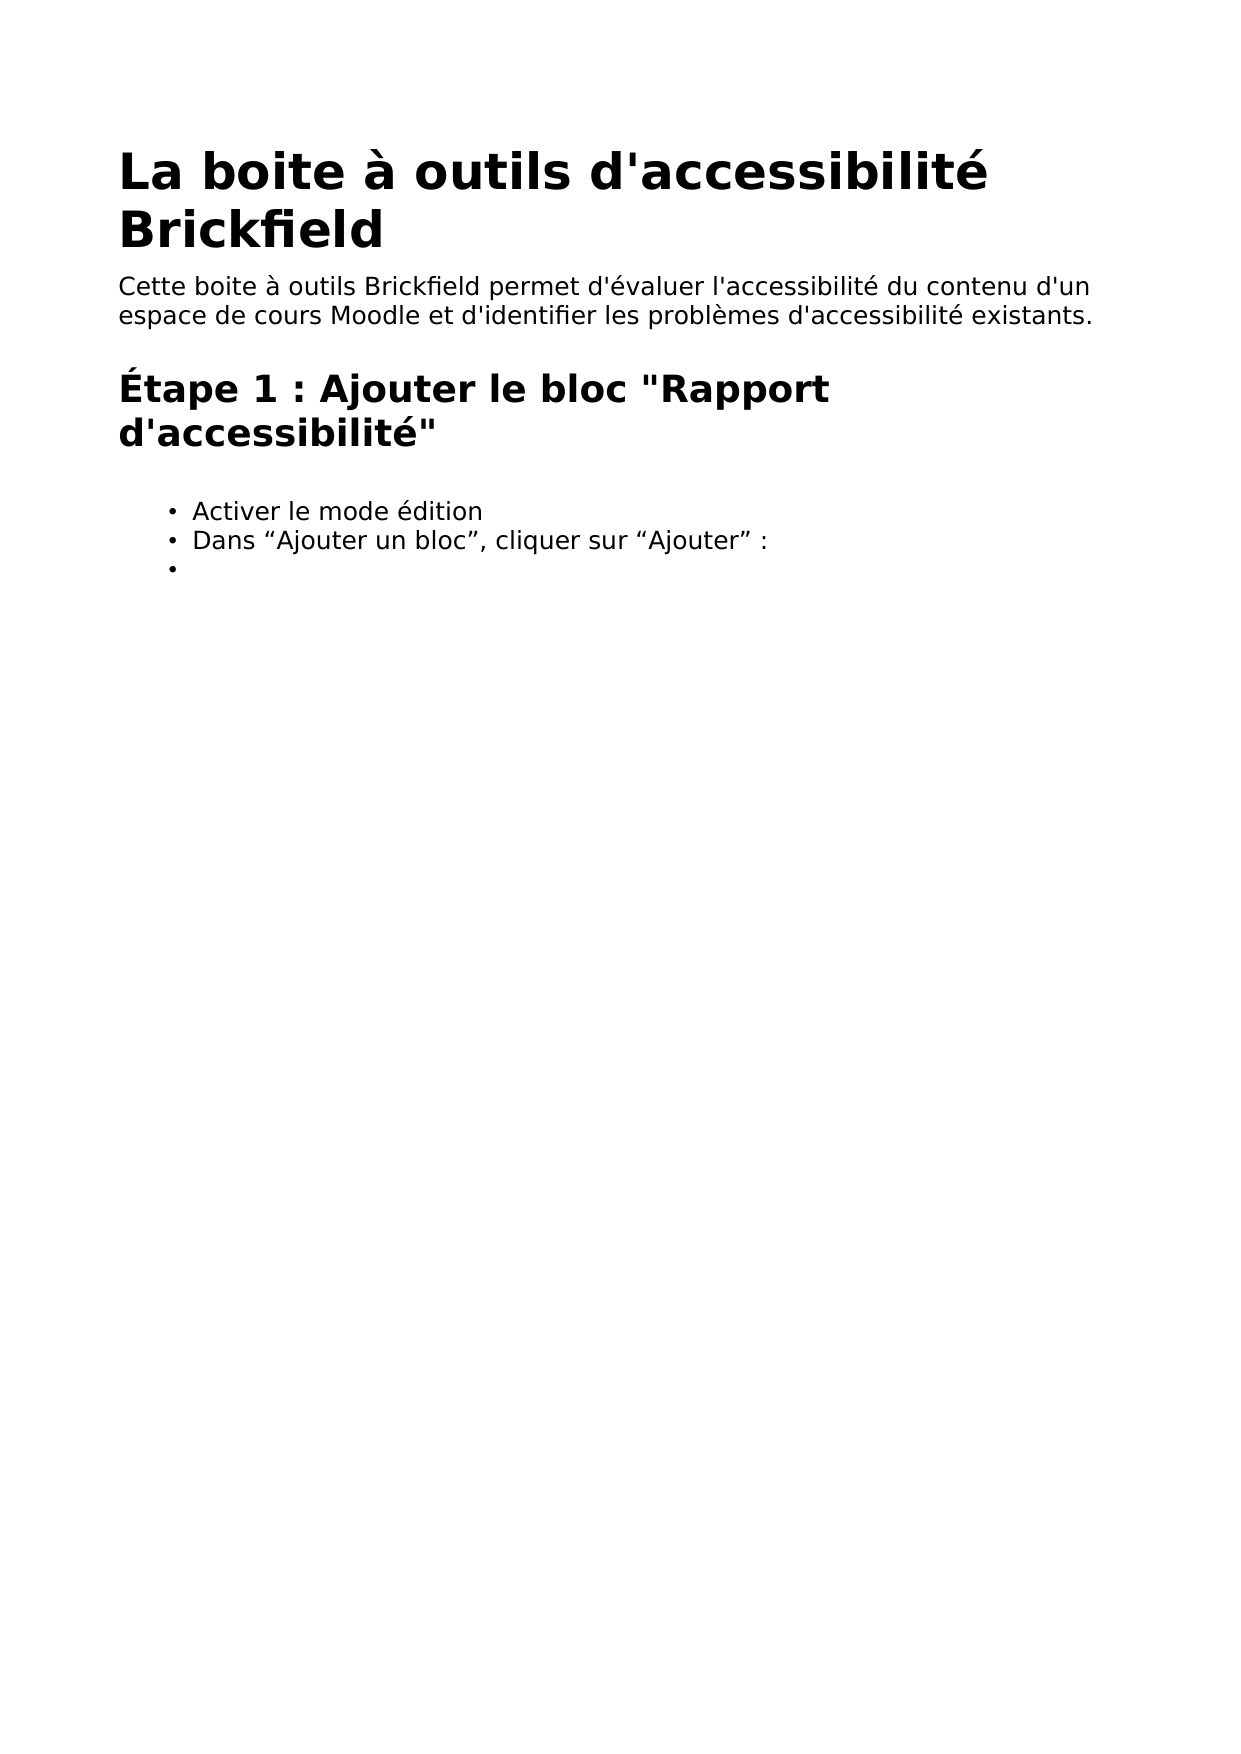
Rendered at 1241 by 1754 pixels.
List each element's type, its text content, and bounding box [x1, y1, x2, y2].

list Activer le mode édition [177, 497, 1122, 526]
list Dans “Ajouter un bloc”, cliquer sur “Ajouter” : [177, 526, 1122, 556]
subtitle La boite à outils d'accessibilité Brickfield [118, 143, 1122, 259]
text Cette boite à outils Brickfield permet d'évaluer l'accessibilité du contenu d'un espace de cours Moodle et d'identifier les problèmes d'accessibilité existants. [118, 272, 1122, 330]
subtitle Étape 1 : Ajouter le bloc "Rapport d'accessibilité" [118, 368, 1122, 455]
